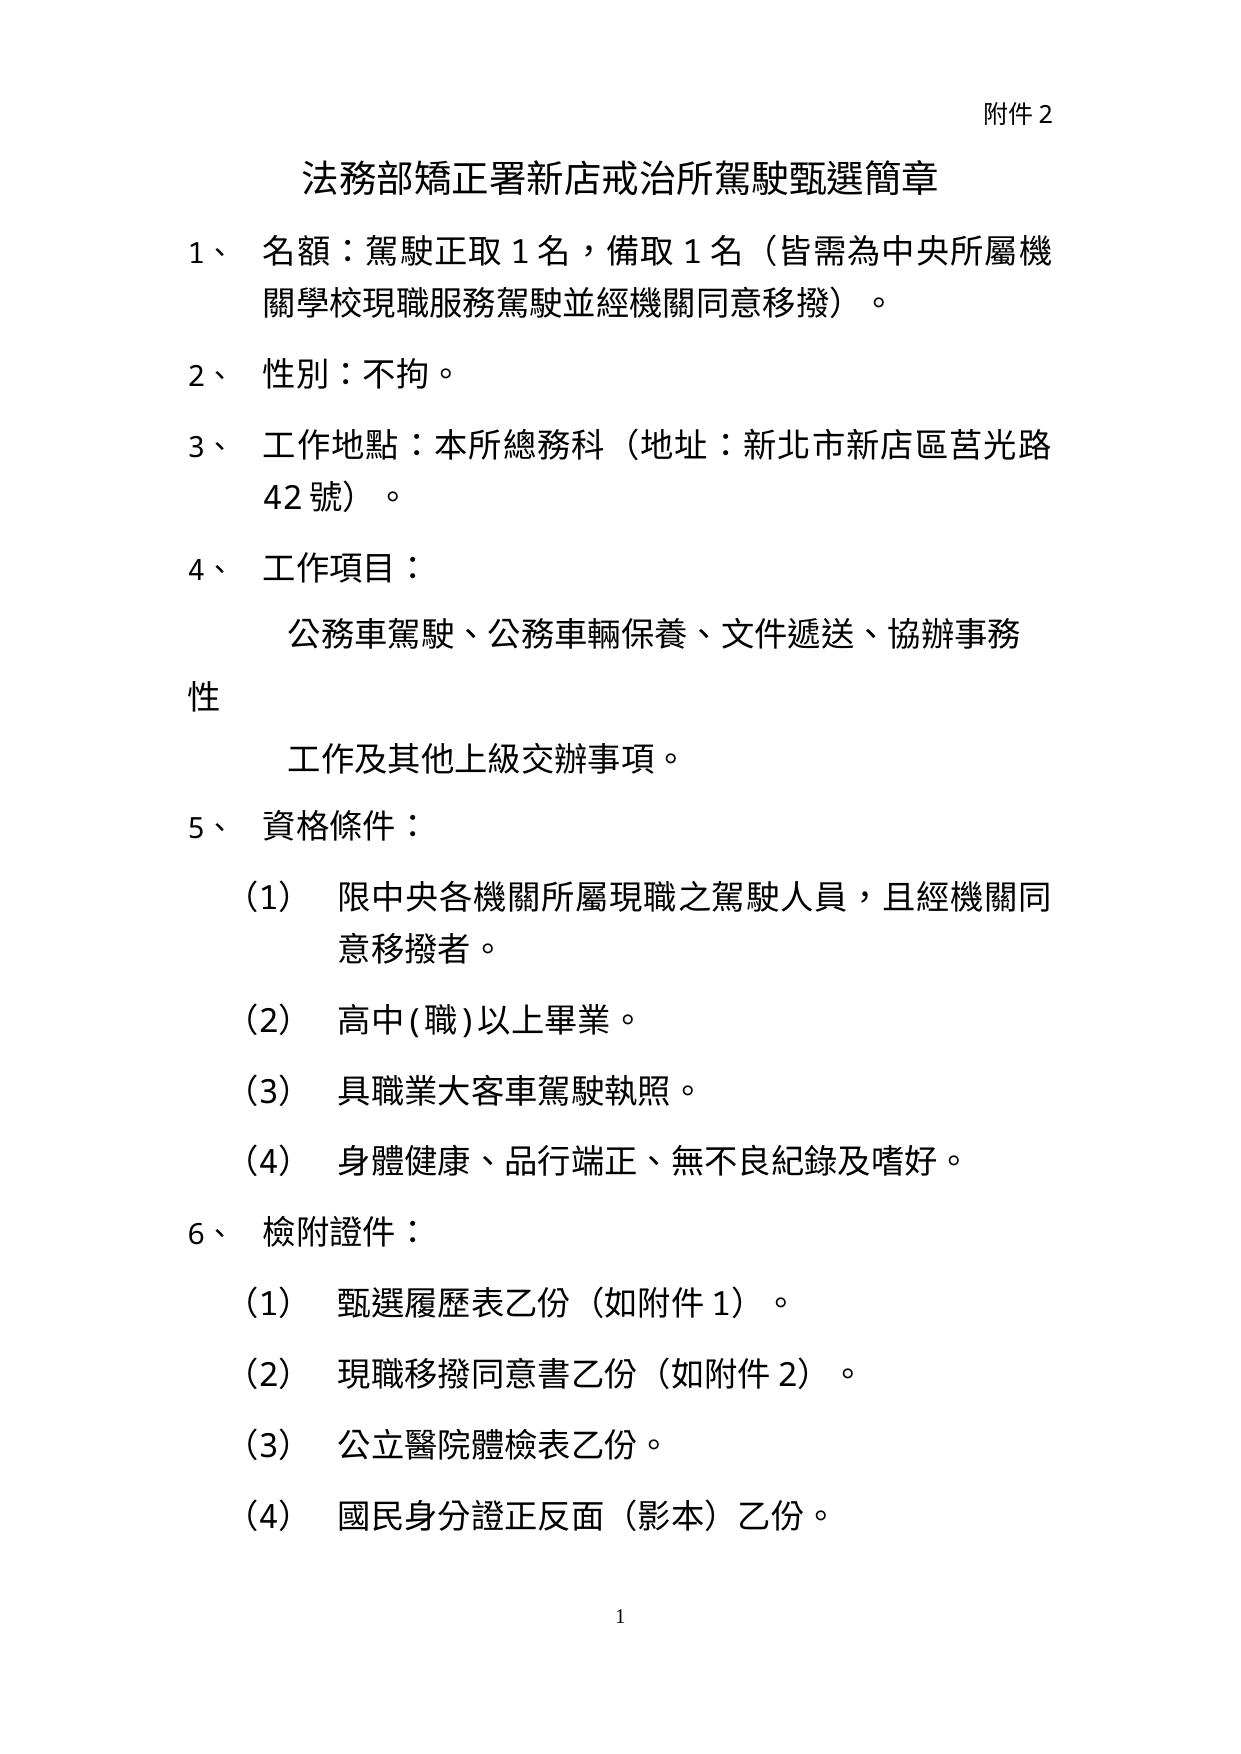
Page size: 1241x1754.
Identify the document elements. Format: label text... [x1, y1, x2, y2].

list 工作地點：本所總務科（地址：新北市新店區莒光路42號）。 [187, 416, 1053, 520]
list 身體健康、品行端正、無不良紀錄及嗜好。 [225, 1132, 1053, 1184]
list 高中(職)以上畢業。 [225, 991, 1053, 1043]
list 工作項目： [187, 538, 1053, 591]
list 名額：駕駛正取1名，備取1名（皆需為中央所屬機關學校現職服務駕駛並經機關同意移撥）。 [187, 222, 1053, 326]
list 限中央各機關所屬現職之駕駛人員，且經機關同意移撥者。 [225, 868, 1053, 972]
list 國民身分證正反面（影本）乙份。 [225, 1486, 1053, 1538]
list 甄選履歷表乙份（如附件1）。 [225, 1274, 1053, 1326]
list 檢附證件： [187, 1203, 1053, 1255]
text 工作及其他上級交辦事項。 [187, 716, 1053, 778]
list 具職業大客車駕駛執照。 [225, 1061, 1053, 1113]
text 公務車駕駛、公務車輛保養、文件遞送、協辦事務性 [187, 591, 1053, 716]
list 現職移撥同意書乙份（如附件2）。 [225, 1345, 1053, 1397]
list 性別：不拘。 [187, 345, 1053, 397]
text 法務部矯正署新店戒治所駕駛甄選簡章 [187, 149, 1053, 203]
list 資格條件： [187, 797, 1053, 849]
list 公立醫院體檢表乙份。 [225, 1416, 1053, 1468]
